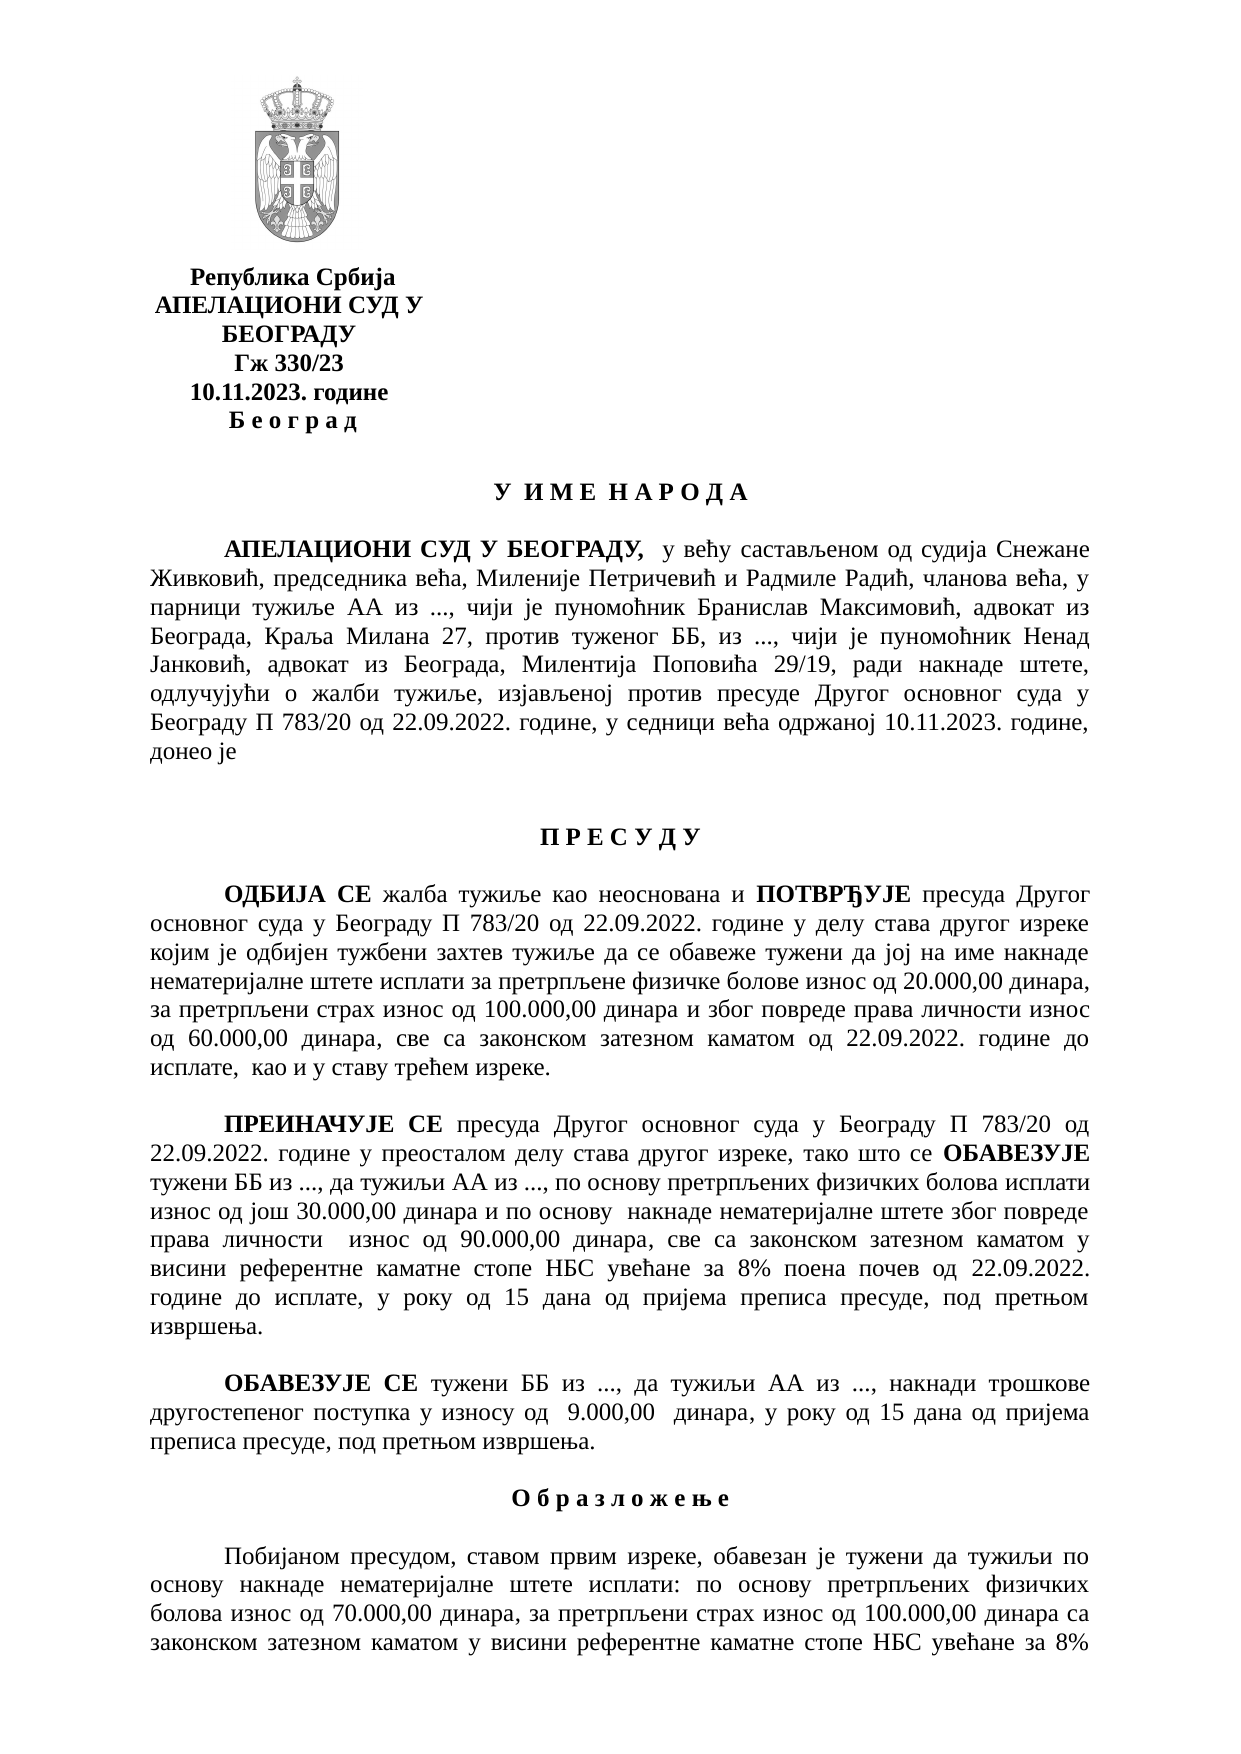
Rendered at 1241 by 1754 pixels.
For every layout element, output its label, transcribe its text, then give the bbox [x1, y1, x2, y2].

text 10.11.2023. године [151, 377, 426, 405]
text ОДБИЈА СЕ жалба тужиље као неоснована и ПОТВРЂУЈЕ пресуда Другог основног суда у Београду П 783/20 од 22.09.2022. године у делу става другог изреке којим је одбијен тужбени захтев тужиље да се обавеже тужени да јој на име накнаде нематеријалне штете исплати за претрпљене физичке болове износ од 20.000,00 динара, за претрпљени страх износ од 100.000,00 динара и због повреде права личности износ од 60.000,00 динара, све са законском затезном каматом од 22.09.2022. године до исплате, као и у ставу трећем изреке. [150, 879, 1090, 1081]
text ПРЕИНАЧУЈЕ СЕ пресуда Другог основног суда у Београду П 783/20 од 22.09.2022. године у преосталом делу става другог изреке, тако што се ОБАВЕЗУЈЕ тужени ББ из ..., да тужиљи АА из ..., по основу претрпљених физичких болова исплати износ од још 30.000,00 динара и по основу накнаде нематеријалне штете због повреде права личности износ од 90.000,00 динара, све са законском затезном каматом у висини референтне каматне стопе НБС увећане за 8% поена почев од 22.09.2022. године до исплате, у року од 15 дана од пријема преписа пресуде, под претњом извршења. [150, 1109, 1090, 1339]
picture [231, 75, 363, 250]
text Београд [150, 405, 435, 434]
text АПЕЛАЦИОНИ СУД У БЕОГРАДУ, у већу састављеном од судија Снежане Живковић, председника већа, Миленије Петричевић и Радмиле Радић, чланова већа, у парници тужиље АА из ..., чији је пуномоћник Бранислав Максимовић, адвокат из Београда, Краља Милана 27, против туженог ББ, из ..., чији је пуномоћник Ненад Јанковић, адвокат из Београда, Милентија Поповића 29/19, ради накнаде штете, одлучујући о жалби тужиље, изјављеној против пресуде Другог основног суда у Београду П 783/20 од 22.09.2022. године, у седници већа одржаној 10.11.2023. године, донео је [150, 534, 1090, 764]
text У И М Е Н А Р О Д А [150, 477, 1090, 506]
text Република Србија [150, 262, 435, 290]
text П Р Е С У Д У [150, 822, 1090, 851]
text АПЕЛАЦИОНИ СУД У БЕОГРАДУ [151, 290, 426, 348]
text О б р а з л о ж е њ е [150, 1483, 1090, 1512]
text Гж 330/23 [151, 348, 426, 377]
text ОБАВЕЗУЈЕ СЕ тужени ББ из ..., да тужиљи АА из ..., накнади трошкове другостепеног поступка у износу од 9.000,00 динара, у року од 15 дана од пријема преписа пресуде, под претњом извршења. [150, 1368, 1090, 1454]
text Побијаном пресудом, ставом првим изреке, обавезан је тужени да тужиљи по основу накнаде нематеријалне штете исплати: по основу претрпљених физичких болова износ од 70.000,00 динара, за претрпљени страх износ од 100.000,00 динара са законском затезном каматом у висини референтне каматне стопе НБС увећане за 8% [150, 1541, 1090, 1656]
